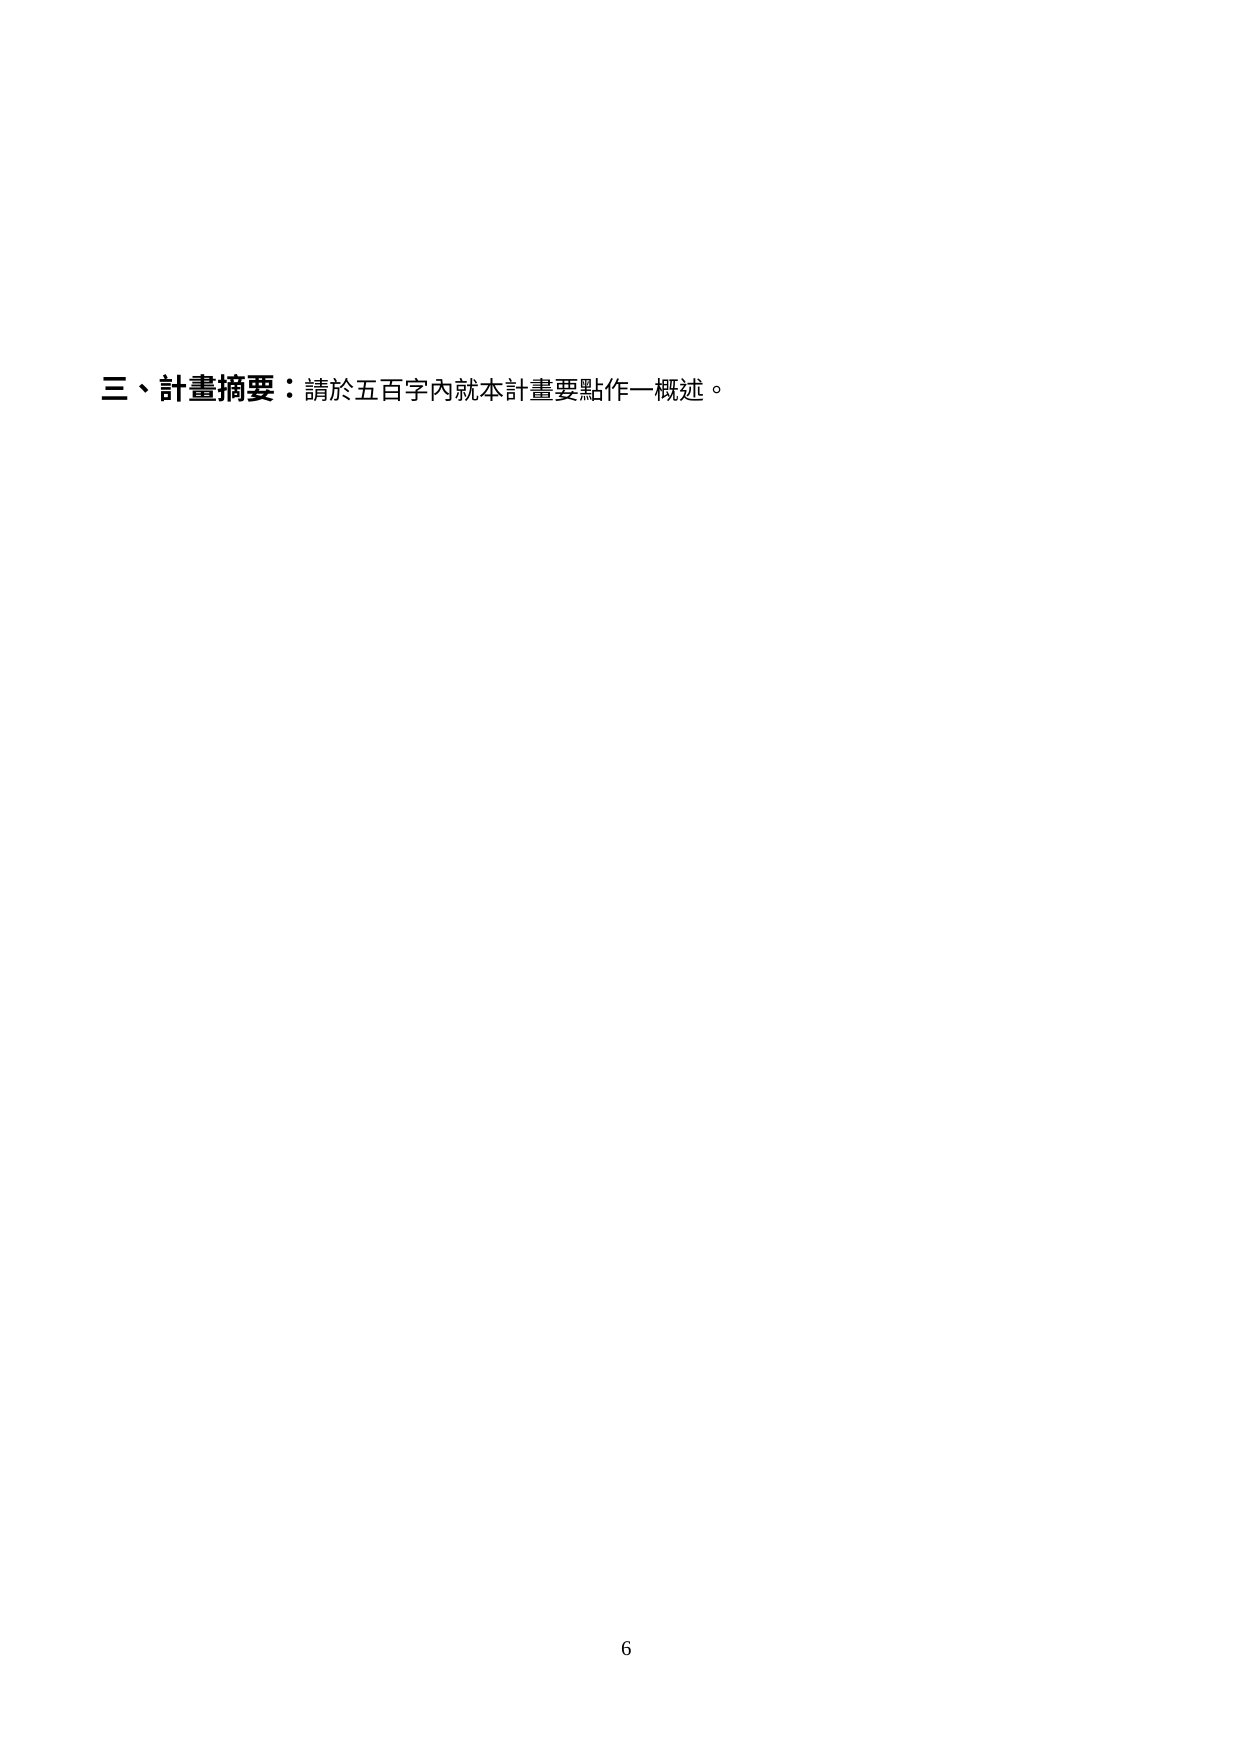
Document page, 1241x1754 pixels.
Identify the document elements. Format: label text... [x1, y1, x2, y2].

table_cell [100, 75, 1154, 366]
text 三、計畫摘要：請於五百字內就本計畫要點作一概述。 [100, 366, 1152, 408]
